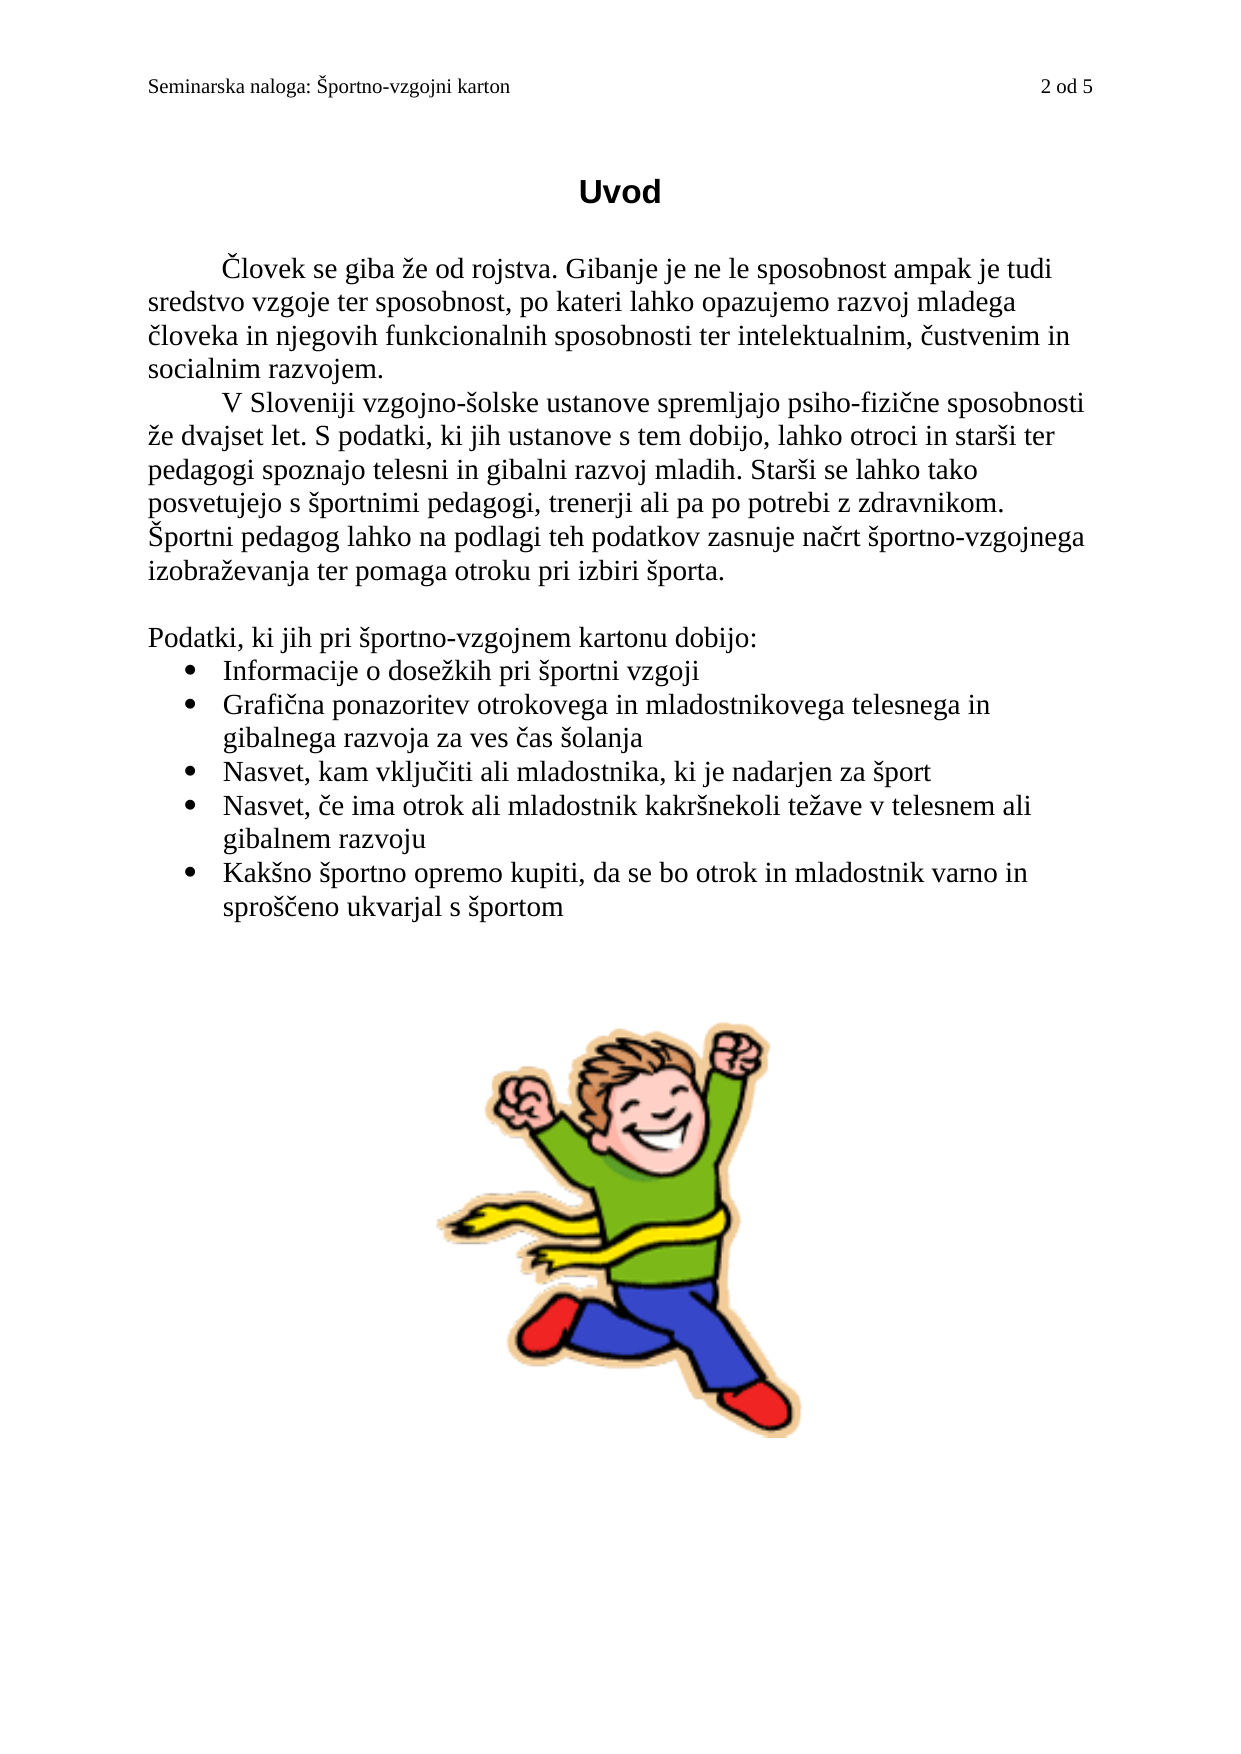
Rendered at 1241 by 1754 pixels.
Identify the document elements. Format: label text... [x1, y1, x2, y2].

picture [436, 1022, 804, 1438]
list Grafična ponazoritev otrokovega in mladostnikovega telesnega in gibalnega razvoja za ves čas šolanja [185, 687, 1093, 754]
text Človek se giba že od rojstva. Gibanje je ne le sposobnost ampak je tudi sredstvo vzgoje ter sposobnost, po kateri lahko opazujemo razvoj mladega človeka in njegovih funkcionalnih sposobnosti ter intelektualnim, čustvenim in socialnim razvojem. [148, 251, 1093, 385]
list Nasvet, kam vključiti ali mladostnika, ki je nadarjen za šport [185, 754, 1093, 788]
text Podatki, ki jih pri športno-vzgojnem kartonu dobijo: [148, 586, 1093, 653]
text V Sloveniji vzgojno-šolske ustanove spremljajo psiho-fizične sposobnosti že dvajset let. S podatki, ki jih ustanove s tem dobijo, lahko otroci in starši ter pedagogi spoznajo telesni in gibalni razvoj mladih. Starši se lahko tako posvetujejo s športnimi pedagogi, trenerji ali pa po potrebi z zdravnikom. Športni pedagog lahko na podlagi teh podatkov zasnuje načrt športno-vzgojnega izobraževanja ter pomaga otroku pri izbiri športa. [148, 385, 1093, 586]
subtitle Uvod [148, 173, 1093, 211]
list Nasvet, če ima otrok ali mladostnik kakršnekoli težave v telesnem ali gibalnem razvoju [185, 788, 1093, 855]
list Informacije o dosežkih pri športni vzgoji [185, 653, 1093, 687]
list Kakšno športno opremo kupiti, da se bo otrok in mladostnik varno in sproščeno ukvarjal s športom [185, 855, 1093, 922]
